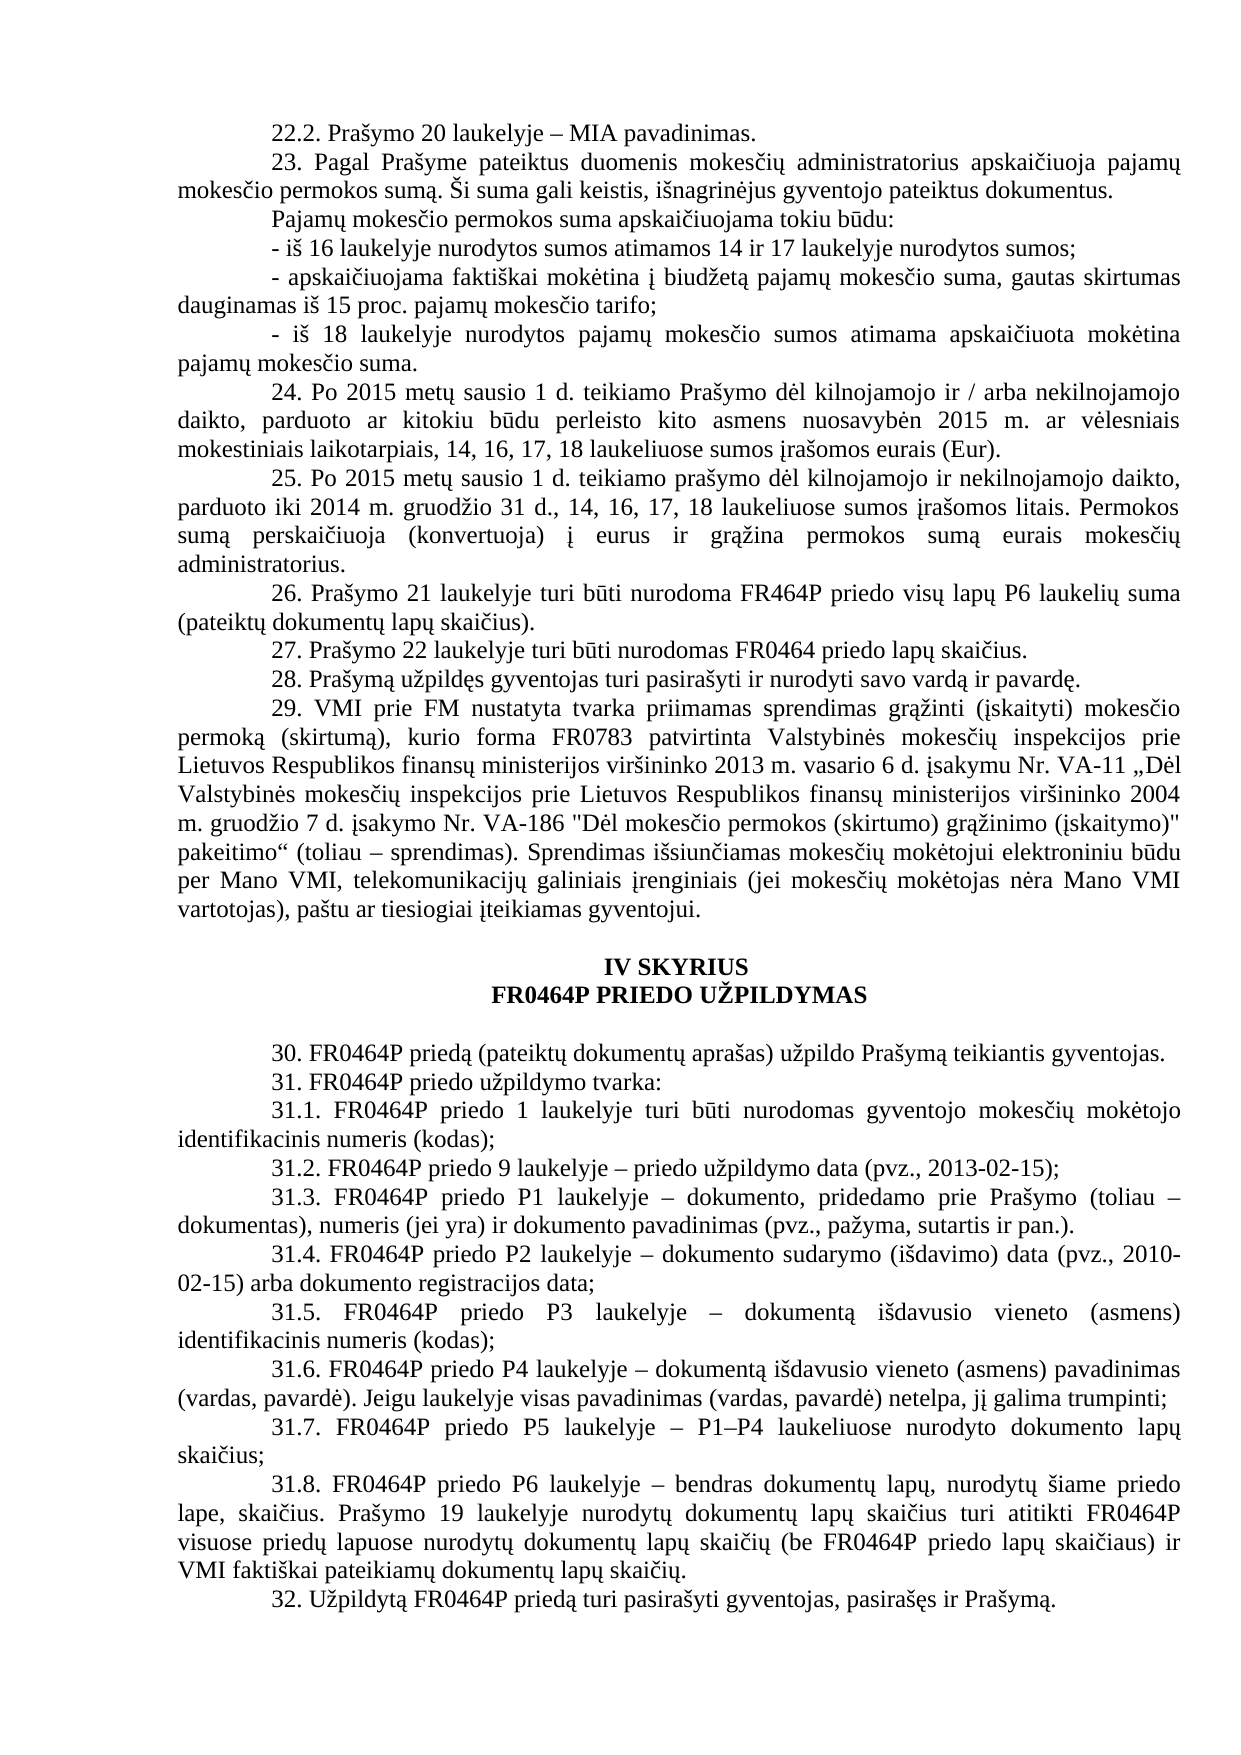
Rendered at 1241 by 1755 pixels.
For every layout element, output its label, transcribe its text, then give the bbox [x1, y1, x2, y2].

text 29. VMI prie FM nustatyta tvarka priimamas sprendimas grąžinti (įskaityti) mokesčio permoką (skirtumą), kurio forma FR0783 patvirtinta Valstybinės mokesčių inspekcijos prie Lietuvos Respublikos finansų ministerijos viršininko 2013 m. vasario 6 d. įsakymu Nr. VA-11 „Dėl Valstybinės mokesčių inspekcijos prie Lietuvos Respublikos finansų ministerijos viršininko 2004 m. gruodžio 7 d. įsakymo Nr. VA-186 "Dėl mokesčio permokos (skirtumo) grąžinimo (įskaitymo)" pakeitimo“ (toliau – sprendimas). Sprendimas išsiunčiamas mokesčių mokėtojui elektroniniu būdu per Mano VMI, telekomunikacijų galiniais įrenginiais (jei mokesčių mokėtojas nėra Mano VMI vartotojas), paštu ar tiesiogiai įteikiamas gyventojui. [177, 693, 1181, 923]
text 28. Prašymą užpildęs gyventojas turi pasirašyti ir nurodyti savo vardą ir pavardę. [177, 664, 1181, 693]
text 31.5. FR0464P priedo P3 laukelyje – dokumentą išdavusio vieneto (asmens) identifikacinis numeris (kodas); [177, 1297, 1181, 1354]
text 32. Užpildytą FR0464P priedą turi pasirašyti gyventojas, pasirašęs ir Prašymą. [177, 1584, 1181, 1613]
text 31.7. FR0464P priedo P5 laukelyje – P1–P4 laukeliuose nurodyto dokumento lapų skaičius; [177, 1412, 1181, 1469]
text 31.6. FR0464P priedo P4 laukelyje – dokumentą išdavusio vieneto (asmens) pavadinimas (vardas, pavardė). Jeigu laukelyje visas pavadinimas (vardas, pavardė) netelpa, jį galima trumpinti; [177, 1354, 1181, 1412]
text 31.1. FR0464P priedo 1 laukelyje turi būti nurodomas gyventojo mokesčių mokėtojo identifikacinis numeris (kodas); [177, 1096, 1181, 1153]
text 26. Prašymo 21 laukelyje turi būti nurodoma FR464P priedo visų lapų P6 laukelių suma (pateiktų dokumentų lapų skaičius). [177, 578, 1181, 636]
text 31.2. FR0464P priedo 9 laukelyje – priedo užpildymo data (pvz., 2013-02-15); [177, 1153, 1181, 1182]
text 31.8. FR0464P priedo P6 laukelyje – bendras dokumentų lapų, nurodytų šiame priedo lape, skaičius. Prašymo 19 laukelyje nurodytų dokumentų lapų skaičius turi atitikti FR0464P visuose priedų lapuose nurodytų dokumentų lapų skaičių (be FR0464P priedo lapų skaičiaus) ir VMI faktiškai pateikiamų dokumentų lapų skaičių. [177, 1469, 1181, 1584]
text IV SKYRIUS [177, 952, 1181, 981]
text - iš 18 laukelyje nurodytos pajamų mokesčio sumos atimama apskaičiuota mokėtina pajamų mokesčio suma. [177, 319, 1181, 377]
text 22.2. Prašymo 20 laukelyje – MIA pavadinimas. [177, 118, 1181, 147]
text 31.3. FR0464P priedo P1 laukelyje – dokumento, pridedamo prie Prašymo (toliau – dokumentas), numeris (jei yra) ir dokumento pavadinimas (pvz., pažyma, sutartis ir pan.). [177, 1182, 1181, 1239]
text 23. Pagal Prašyme pateiktus duomenis mokesčių administratorius apskaičiuoja pajamų mokesčio permokos sumą. Ši suma gali keistis, išnagrinėjus gyventojo pateiktus dokumentus. [177, 147, 1181, 204]
text 31.4. FR0464P priedo P2 laukelyje – dokumento sudarymo (išdavimo) data (pvz., 2010-02-15) arba dokumento registracijos data; [177, 1239, 1181, 1297]
text - iš 16 laukelyje nurodytos sumos atimamos 14 ir 17 laukelyje nurodytos sumos; [177, 233, 1181, 262]
text 25. Po 2015 metų sausio 1 d. teikiamo prašymo dėl kilnojamojo ir nekilnojamojo daikto, parduoto iki 2014 m. gruodžio 31 d., 14, 16, 17, 18 laukeliuose sumos įrašomos litais. Permokos sumą perskaičiuoja (konvertuoja) į eurus ir grąžina permokos sumą eurais mokesčių administratorius. [177, 463, 1181, 578]
text 24. Po 2015 metų sausio 1 d. teikiamo Prašymo dėl kilnojamojo ir / arba nekilnojamojo daikto, parduoto ar kitokiu būdu perleisto kito asmens nuosavybėn 2015 m. ar vėlesniais mokestiniais laikotarpiais, 14, 16, 17, 18 laukeliuose sumos įrašomos eurais (Eur). [177, 377, 1181, 463]
text 30. FR0464P priedą (pateiktų dokumentų aprašas) užpildo Prašymą teikiantis gyventojas. [177, 1038, 1181, 1067]
text Pajamų mokesčio permokos suma apskaičiuojama tokiu būdu: [177, 204, 1181, 233]
text 27. Prašymo 22 laukelyje turi būti nurodomas FR0464 priedo lapų skaičius. [177, 636, 1181, 664]
text 31. FR0464P priedo užpildymo tvarka: [177, 1067, 1181, 1096]
text - apskaičiuojama faktiškai mokėtina į biudžetą pajamų mokesčio suma, gautas skirtumas dauginamas iš 15 proc. pajamų mokesčio tarifo; [177, 262, 1181, 319]
text FR0464P PRIEDO UŽPILDYMAS [177, 981, 1181, 1009]
